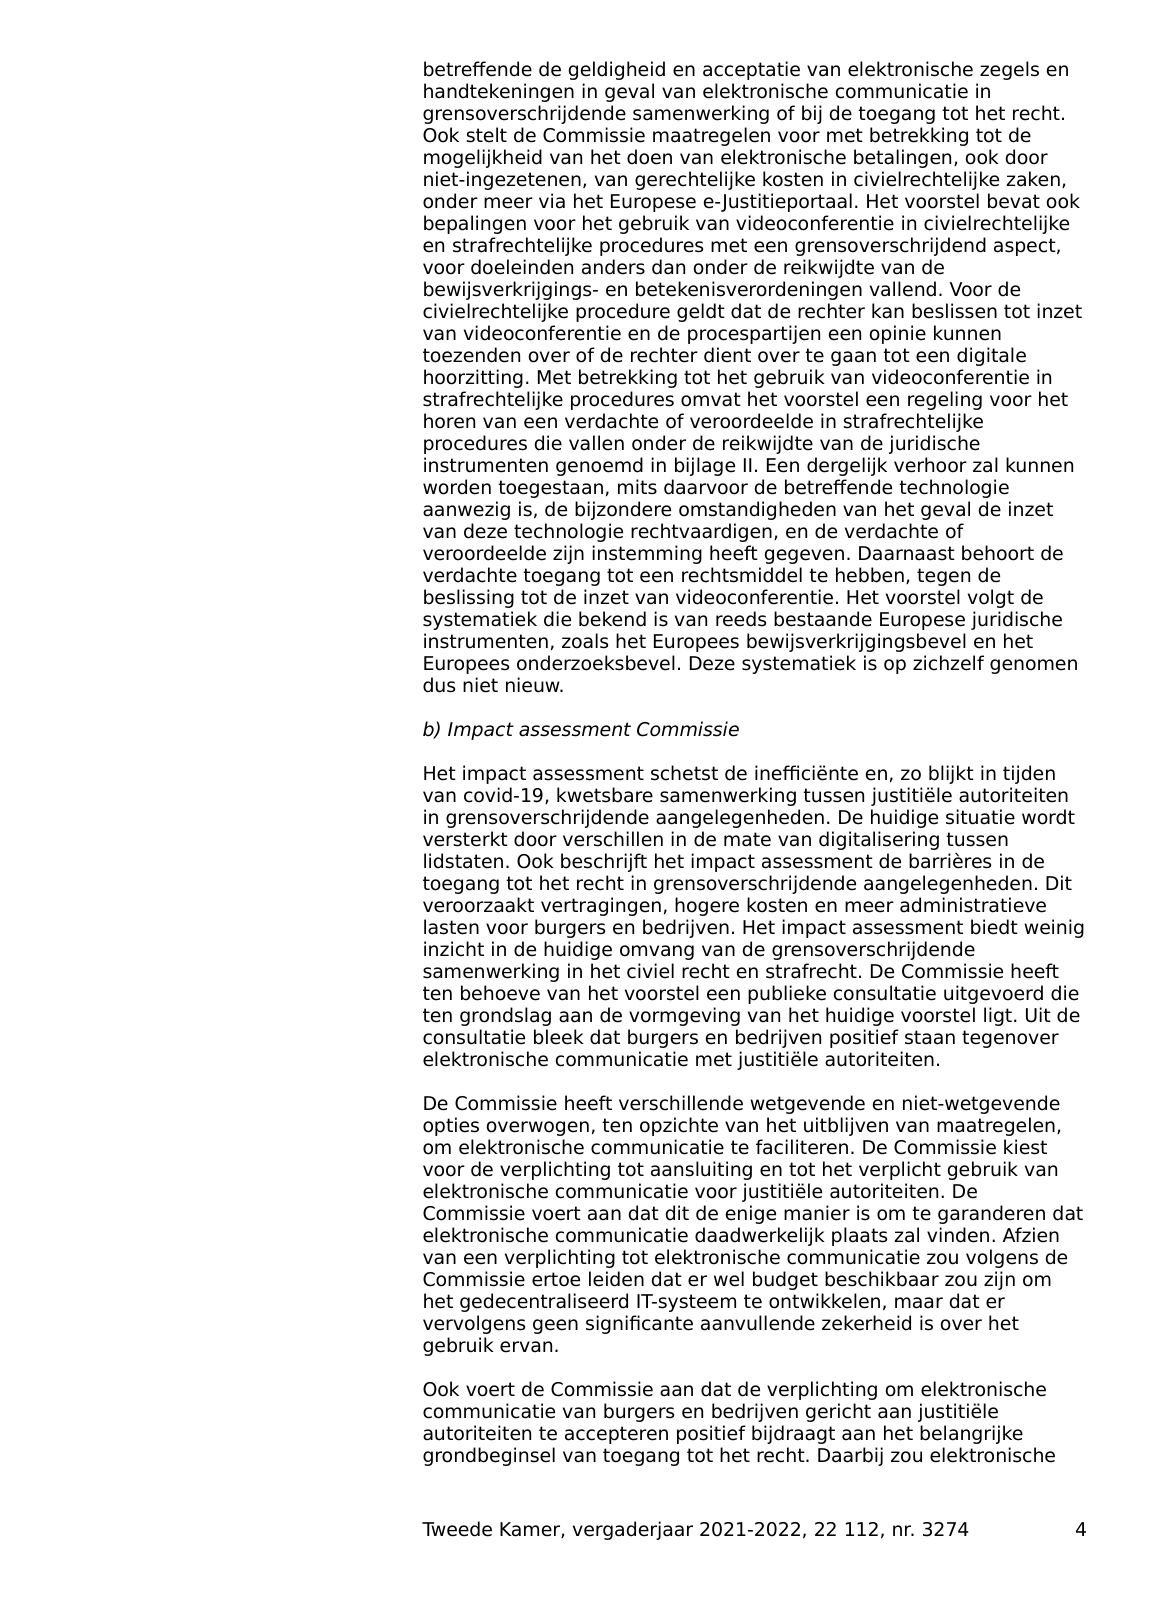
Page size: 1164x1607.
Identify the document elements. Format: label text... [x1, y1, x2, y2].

text De Commissie heeft verschillende wetgevende en niet-wetgevende opties overwogen, ten opzichte van het uitblijven van maatregelen, om elektronische communicatie te faciliteren. De Commissie kiest voor de verplichting tot aansluiting en tot het verplicht gebruik van elektronische communicatie voor justitiële autoriteiten. De Commissie voert aan dat dit de enige manier is om te garanderen dat elektronische communicatie daadwerkelijk plaats zal vinden. Afzien van een verplichting tot elektronische communicatie zou volgens de Commissie ertoe leiden dat er wel budget beschikbaar zou zijn om het gedecentraliseerd IT-systeem te ontwikkelen, maar dat er vervolgens geen significante aanvullende zekerheid is over het gebruik ervan. [422, 1093, 1087, 1356]
text betreffende de geldigheid en acceptatie van elektronische zegels en handtekeningen in geval van elektronische communicatie in grensoverschrijdende samenwerking of bij de toegang tot het recht. Ook stelt de Commissie maatregelen voor met betrekking tot de mogelijkheid van het doen van elektronische betalingen, ook door niet-ingezetenen, van gerechtelijke kosten in civielrechtelijke zaken, onder meer via het Europese e-Justitieportaal. Het voorstel bevat ook bepalingen voor het gebruik van videoconferentie in civielrechtelijke en strafrechtelijke procedures met een grensoverschrijdend aspect, voor doeleinden anders dan onder de reikwijdte van de bewijsverkrijgings- en betekenisverordeningen vallend. Voor de civielrechtelijke procedure geldt dat de rechter kan beslissen tot inzet van videoconferentie en de procespartijen een opinie kunnen toezenden over of de rechter dient over te gaan tot een digitale hoorzitting. Met betrekking tot het gebruik van videoconferentie in strafrechtelijke procedures omvat het voorstel een regeling voor het horen van een verdachte of veroordeelde in strafrechtelijke procedures die vallen onder de reikwijdte van de juridische instrumenten genoemd in bijlage II. Een dergelijk verhoor zal kunnen worden toegestaan, mits daarvoor de betreffende technologie aanwezig is, de bijzondere omstandigheden van het geval de inzet van deze technologie rechtvaardigen, en de verdachte of veroordeelde zijn instemming heeft gegeven. Daarnaast behoort de verdachte toegang tot een rechtsmiddel te hebben, tegen de beslissing tot de inzet van videoconferentie. Het voorstel volgt de systematiek die bekend is van reeds bestaande Europese juridische instrumenten, zoals het Europees bewijsverkrijgingsbevel en het Europees onderzoeksbevel. Deze systematiek is op zichzelf genomen dus niet nieuw. [422, 59, 1087, 696]
text Ook voert de Commissie aan dat de verplichting om elektronische communicatie van burgers en bedrijven gericht aan justitiële autoriteiten te accepteren positief bijdraagt aan het belangrijke grondbeginsel van toegang tot het recht. Daarbij zou elektronische [422, 1379, 1087, 1467]
text Het impact assessment schetst de inefficiënte en, zo blijkt in tijden van covid-19, kwetsbare samenwerking tussen justitiële autoriteiten in grensoverschrijdende aangelegenheden. De huidige situatie wordt versterkt door verschillen in de mate van digitalisering tussen lidstaten. Ook beschrijft het impact assessment de barrières in de toegang tot het recht in grensoverschrijdende aangelegenheden. Dit veroorzaakt vertragingen, hogere kosten en meer administratieve lasten voor burgers en bedrijven. Het impact assessment biedt weinig inzicht in de huidige omvang van de grensoverschrijdende samenwerking in het civiel recht en strafrecht. De Commissie heeft ten behoeve van het voorstel een publieke consultatie uitgevoerd die ten grondslag aan de vormgeving van het huidige voorstel ligt. Uit de consultatie bleek dat burgers en bedrijven positief staan tegenover elektronische communicatie met justitiële autoriteiten. [422, 763, 1087, 1071]
subtitle b) Impact assessment Commissie [422, 719, 1087, 741]
